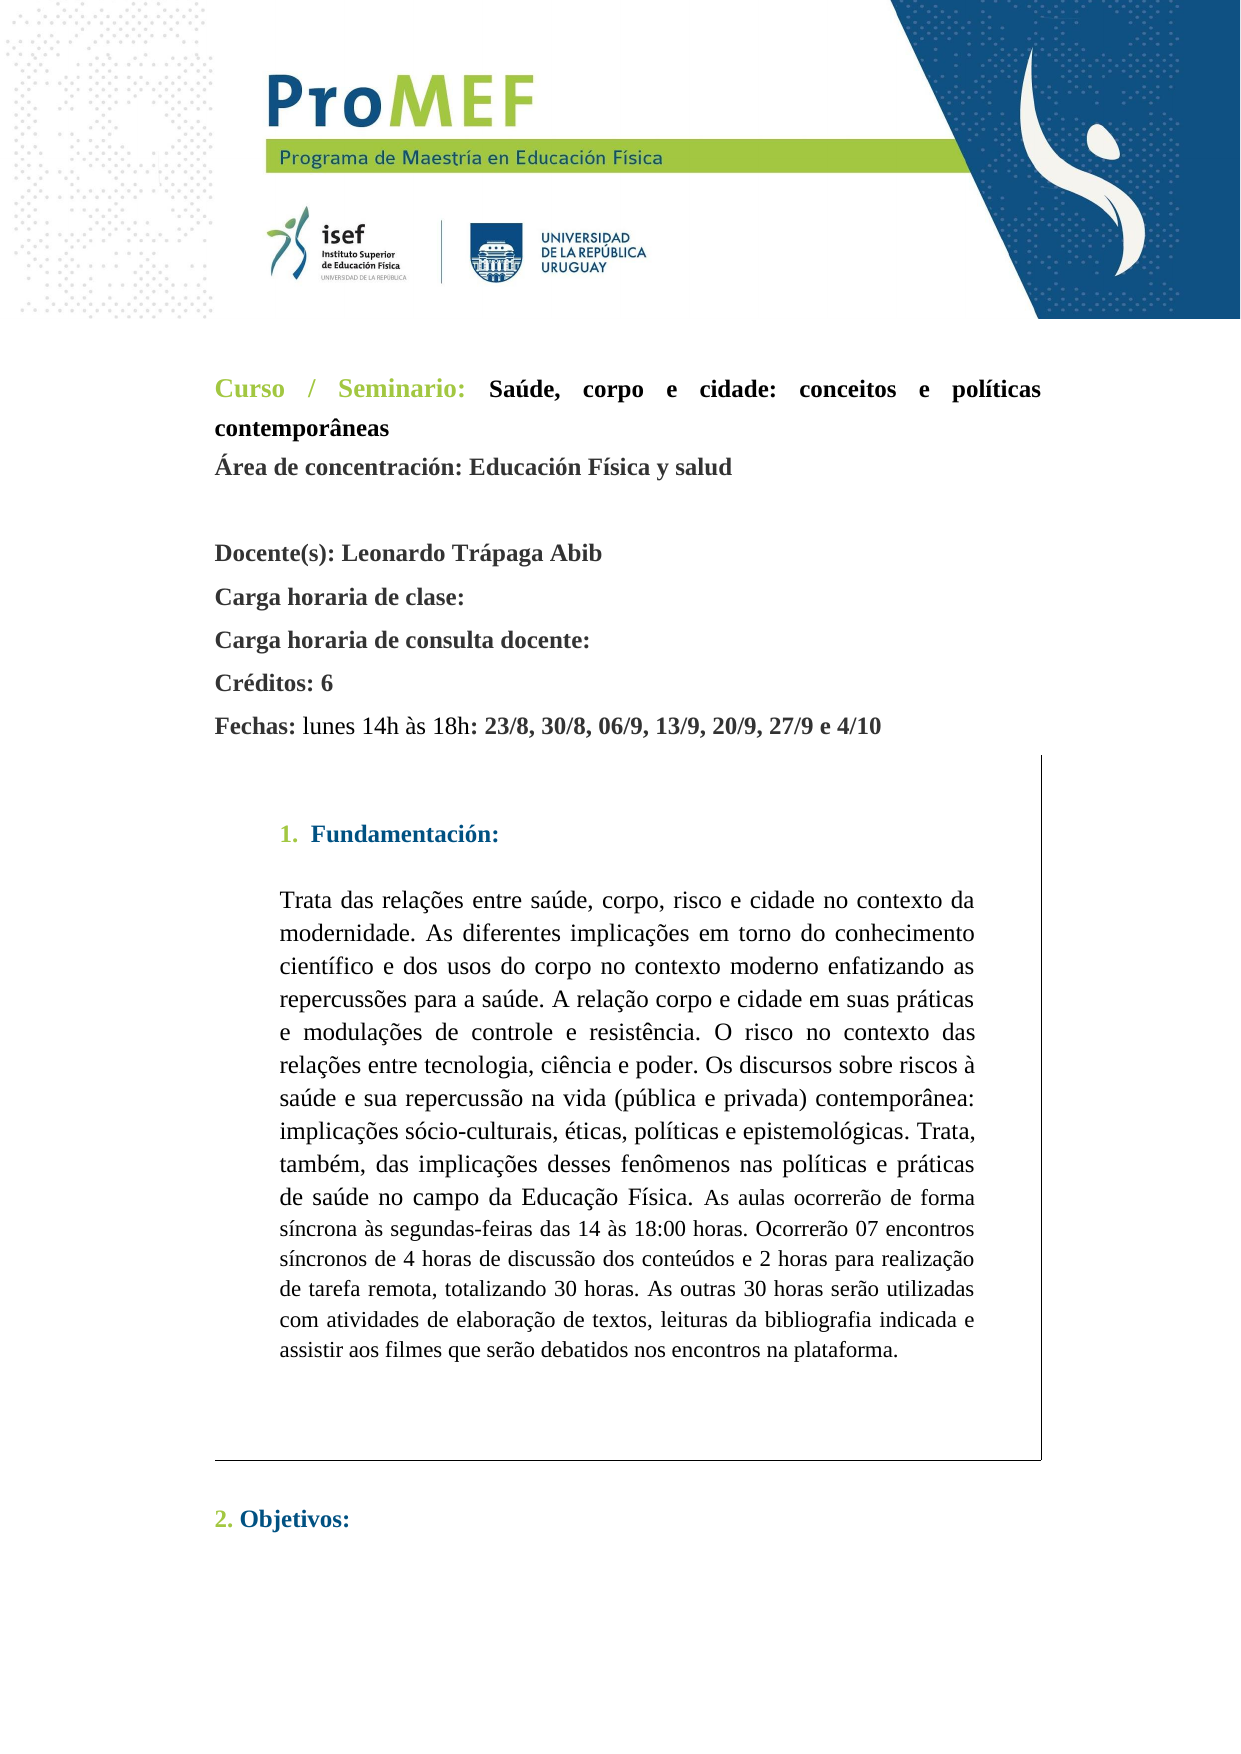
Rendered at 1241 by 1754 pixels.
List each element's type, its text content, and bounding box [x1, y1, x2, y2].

text Curso / Seminario: Saúde, corpo e cidade: conceitos e políticas contemporâneas [214, 372, 1041, 442]
text Docente(s): Leonardo Trápaga Abib [214, 538, 1041, 567]
text 1. Fundamentación: [215, 755, 1040, 820]
text Carga horaria de consulta docente: [214, 625, 1041, 653]
text 2. Objetivos: [214, 1504, 1041, 1532]
text Carga horaria de clase: [214, 582, 1041, 610]
text Trata das relações entre saúde, corpo, risco e cidade no contexto da modernidade. As diferentes implicações em torno do conhecimento científico e dos usos do corpo no contexto moderno enfatizando as repercussões para a saúde. A relação corpo e cidade em suas práticas e modulações de controle e resistência. O risco no contexto das relações entre tecnologia, ciência e poder. Os discursos sobre riscos à saúde e sua repercussão na vida (pública e privada) contemporânea: implicações sócio-culturais, éticas, políticas e epistemológicas. Trata, também, das implicações desses fenômenos nas políticas e práticas de saúde no campo da Educação Física. As aulas ocorrerão de forma síncrona às segundas-feiras das 14 às 18:00 horas. Ocorrerão 07 encontros síncronos de 4 horas de discussão dos conteúdos e 2 horas para realização de tarefa remota, totalizando 30 horas. As outras 30 horas serão utilizadas com atividades de elaboração de textos, leituras da bibliografia indicada e assistir aos filmes que serão debatidos nos encontros na plataforma. [215, 820, 1040, 1362]
text Fechas: lunes 14h às 18h: 23/8, 30/8, 06/9, 13/9, 20/9, 27/9 e 4/10 [214, 711, 1041, 740]
text Créditos: 6 [214, 668, 1041, 697]
text Área de concentración: Educación Física y salud [214, 452, 1041, 481]
